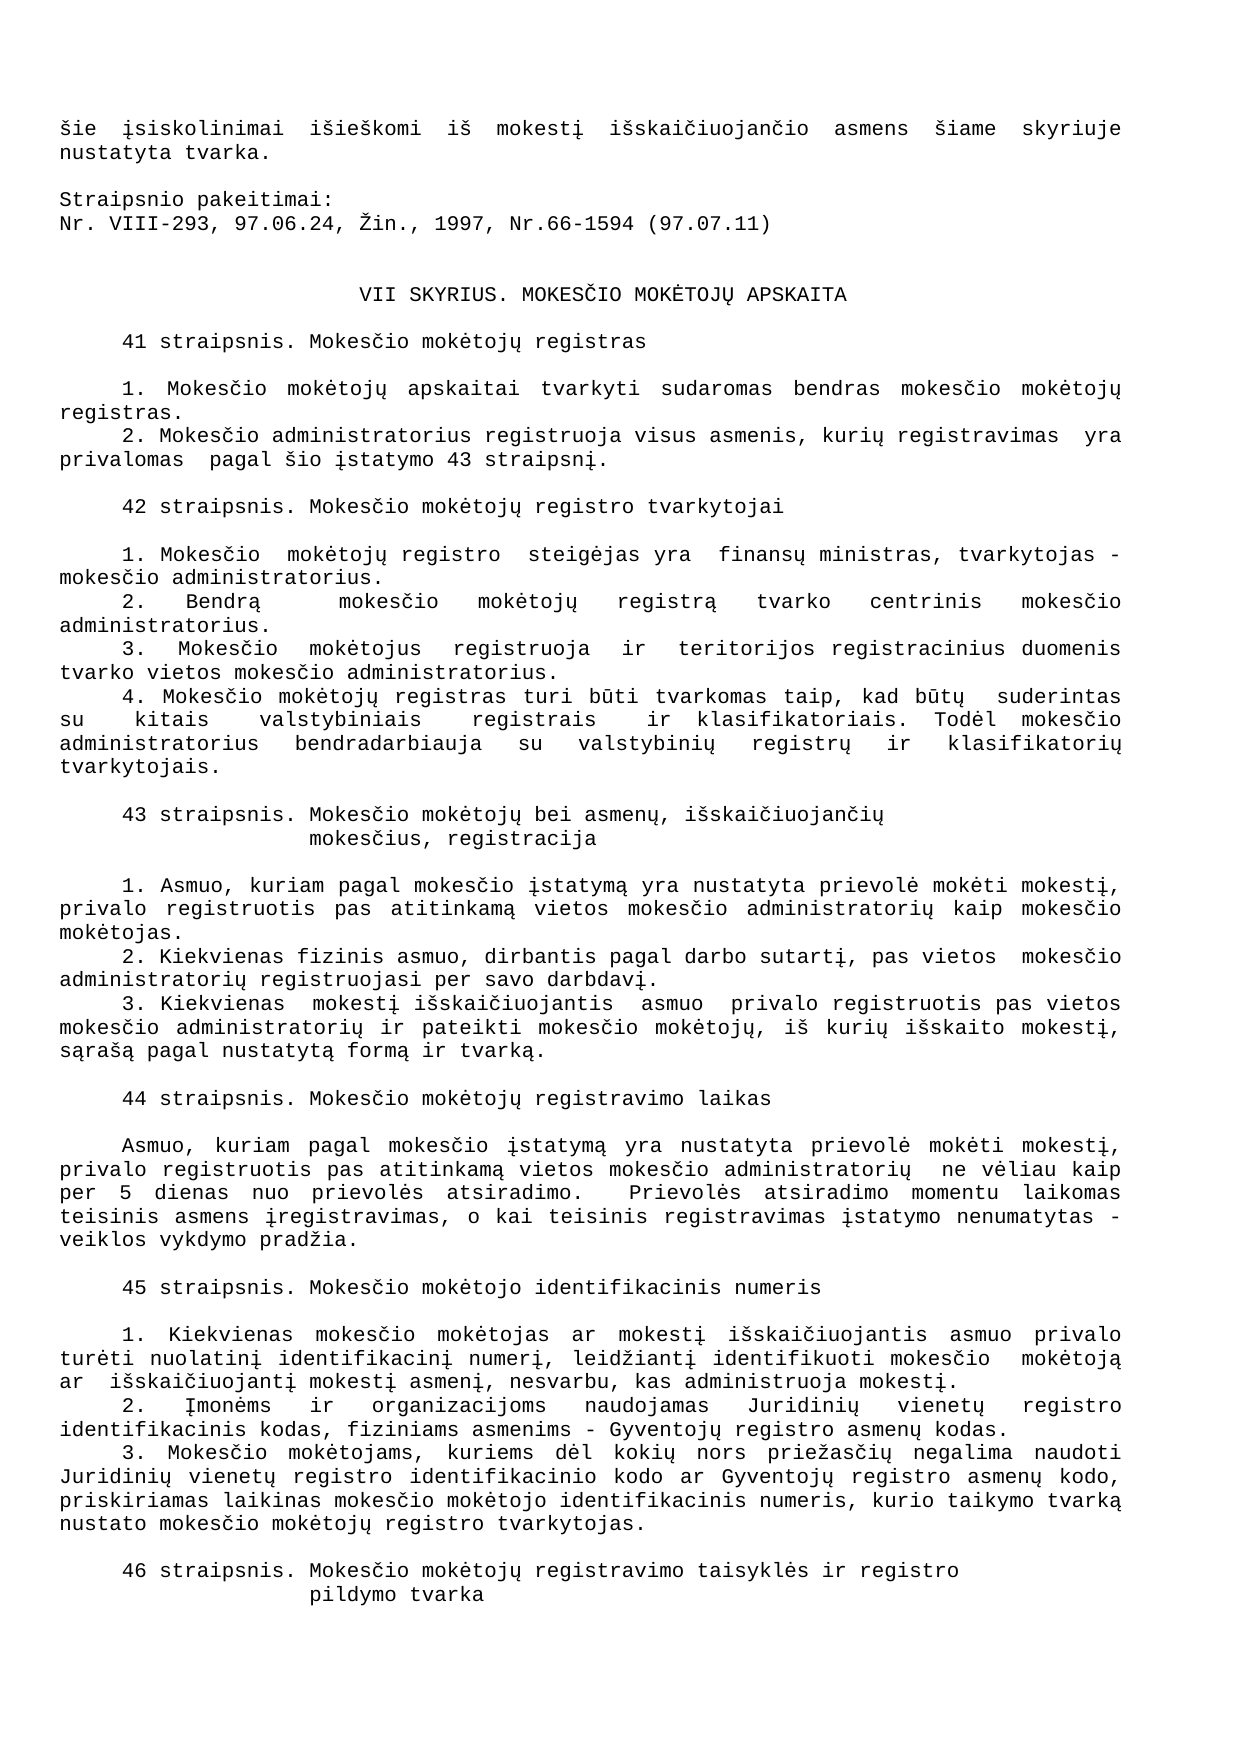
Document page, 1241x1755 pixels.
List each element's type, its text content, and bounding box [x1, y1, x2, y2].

text pildymo tvarka [59, 1584, 1122, 1608]
text šie įsiskolinimai išieškomi iš mokestį išskaičiuojančio asmens šiame skyriuje nustatyta tvarka. [59, 118, 1122, 165]
text 44 straipsnis. Mokesčio mokėtojų registravimo laikas [59, 1088, 1122, 1111]
text 1. Mokesčio mokėtojų registro steigėjas yra finansų ministras, tvarkytojas - mokesčio administratorius. [59, 544, 1122, 591]
text 1. Kiekvienas mokesčio mokėtojas ar mokestį išskaičiuojantis asmuo privalo turėti nuolatinį identifikacinį numerį, leidžiantį identifikuoti mokesčio mokėtoją ar išskaičiuojantį mokestį asmenį, nesvarbu, kas administruoja mokestį. [59, 1324, 1122, 1395]
text 2. Mokesčio administratorius registruoja visus asmenis, kurių registravimas yra privalomas pagal šio įstatymo 43 straipsnį. [59, 426, 1122, 473]
text 43 straipsnis. Mokesčio mokėtojų bei asmenų, išskaičiuojančių [59, 804, 1122, 827]
text 42 straipsnis. Mokesčio mokėtojų registro tvarkytojai [59, 496, 1122, 520]
text 2. Bendrą mokesčio mokėtojų registrą tvarko centrinis mokesčio administratorius. [59, 591, 1122, 638]
text Asmuo, kuriam pagal mokesčio įstatymą yra nustatyta prievolė mokėti mokestį, privalo registruotis pas atitinkamą vietos mokesčio administratorių ne vėliau kaip per 5 dienas nuo prievolės atsiradimo. Prievolės atsiradimo momentu laikomas teisinis asmens įregistravimas, o kai teisinis registravimas įstatymo nenumatytas - veiklos vykdymo pradžia. [59, 1135, 1122, 1253]
text 3. Mokesčio mokėtojus registruoja ir teritorijos registracinius duomenis tvarko vietos mokesčio administratorius. [59, 638, 1122, 686]
text 45 straipsnis. Mokesčio mokėtojo identifikacinis numeris [59, 1277, 1122, 1300]
text 2. Kiekvienas fizinis asmuo, dirbantis pagal darbo sutartį, pas vietos mokesčio administratorių registruojasi per savo darbdavį. [59, 946, 1122, 993]
text 2. Įmonėms ir organizacijoms naudojamas Juridinių vienetų registro identifikacinis kodas, fiziniams asmenims - Gyventojų registro asmenų kodas. [59, 1395, 1122, 1442]
text Straipsnio pakeitimai: [59, 189, 1122, 213]
text 3. Mokesčio mokėtojams, kuriems dėl kokių nors priežasčių negalima naudoti Juridinių vienetų registro identifikacinio kodo ar Gyventojų registro asmenų kodo, priskiriamas laikinas mokesčio mokėtojo identifikacinis numeris, kurio taikymo tvarką nustato mokesčio mokėtojų registro tvarkytojas. [59, 1442, 1122, 1537]
text VII SKYRIUS. MOKESČIO MOKĖTOJŲ APSKAITA [59, 284, 1122, 307]
text 4. Mokesčio mokėtojų registras turi būti tvarkomas taip, kad būtų suderintas su kitais valstybiniais registrais ir klasifikatoriais. Todėl mokesčio administratorius bendradarbiauja su valstybinių registrų ir klasifikatorių tvarkytojais. [59, 686, 1122, 780]
text Nr. VIII-293, 97.06.24, Žin., 1997, Nr.66-1594 (97.07.11) [59, 213, 1122, 236]
text 1. Asmuo, kuriam pagal mokesčio įstatymą yra nustatyta prievolė mokėti mokestį, privalo registruotis pas atitinkamą vietos mokesčio administratorių kaip mokesčio mokėtojas. [59, 875, 1122, 946]
text 3. Kiekvienas mokestį išskaičiuojantis asmuo privalo registruotis pas vietos mokesčio administratorių ir pateikti mokesčio mokėtojų, iš kurių išskaito mokestį, sąrašą pagal nustatytą formą ir tvarką. [59, 993, 1122, 1064]
text 41 straipsnis. Mokesčio mokėtojų registras [59, 331, 1122, 354]
text mokesčius, registracija [59, 827, 1122, 851]
text 1. Mokesčio mokėtojų apskaitai tvarkyti sudaromas bendras mokesčio mokėtojų registras. [59, 378, 1122, 426]
text 46 straipsnis. Mokesčio mokėtojų registravimo taisyklės ir registro [59, 1561, 1122, 1584]
